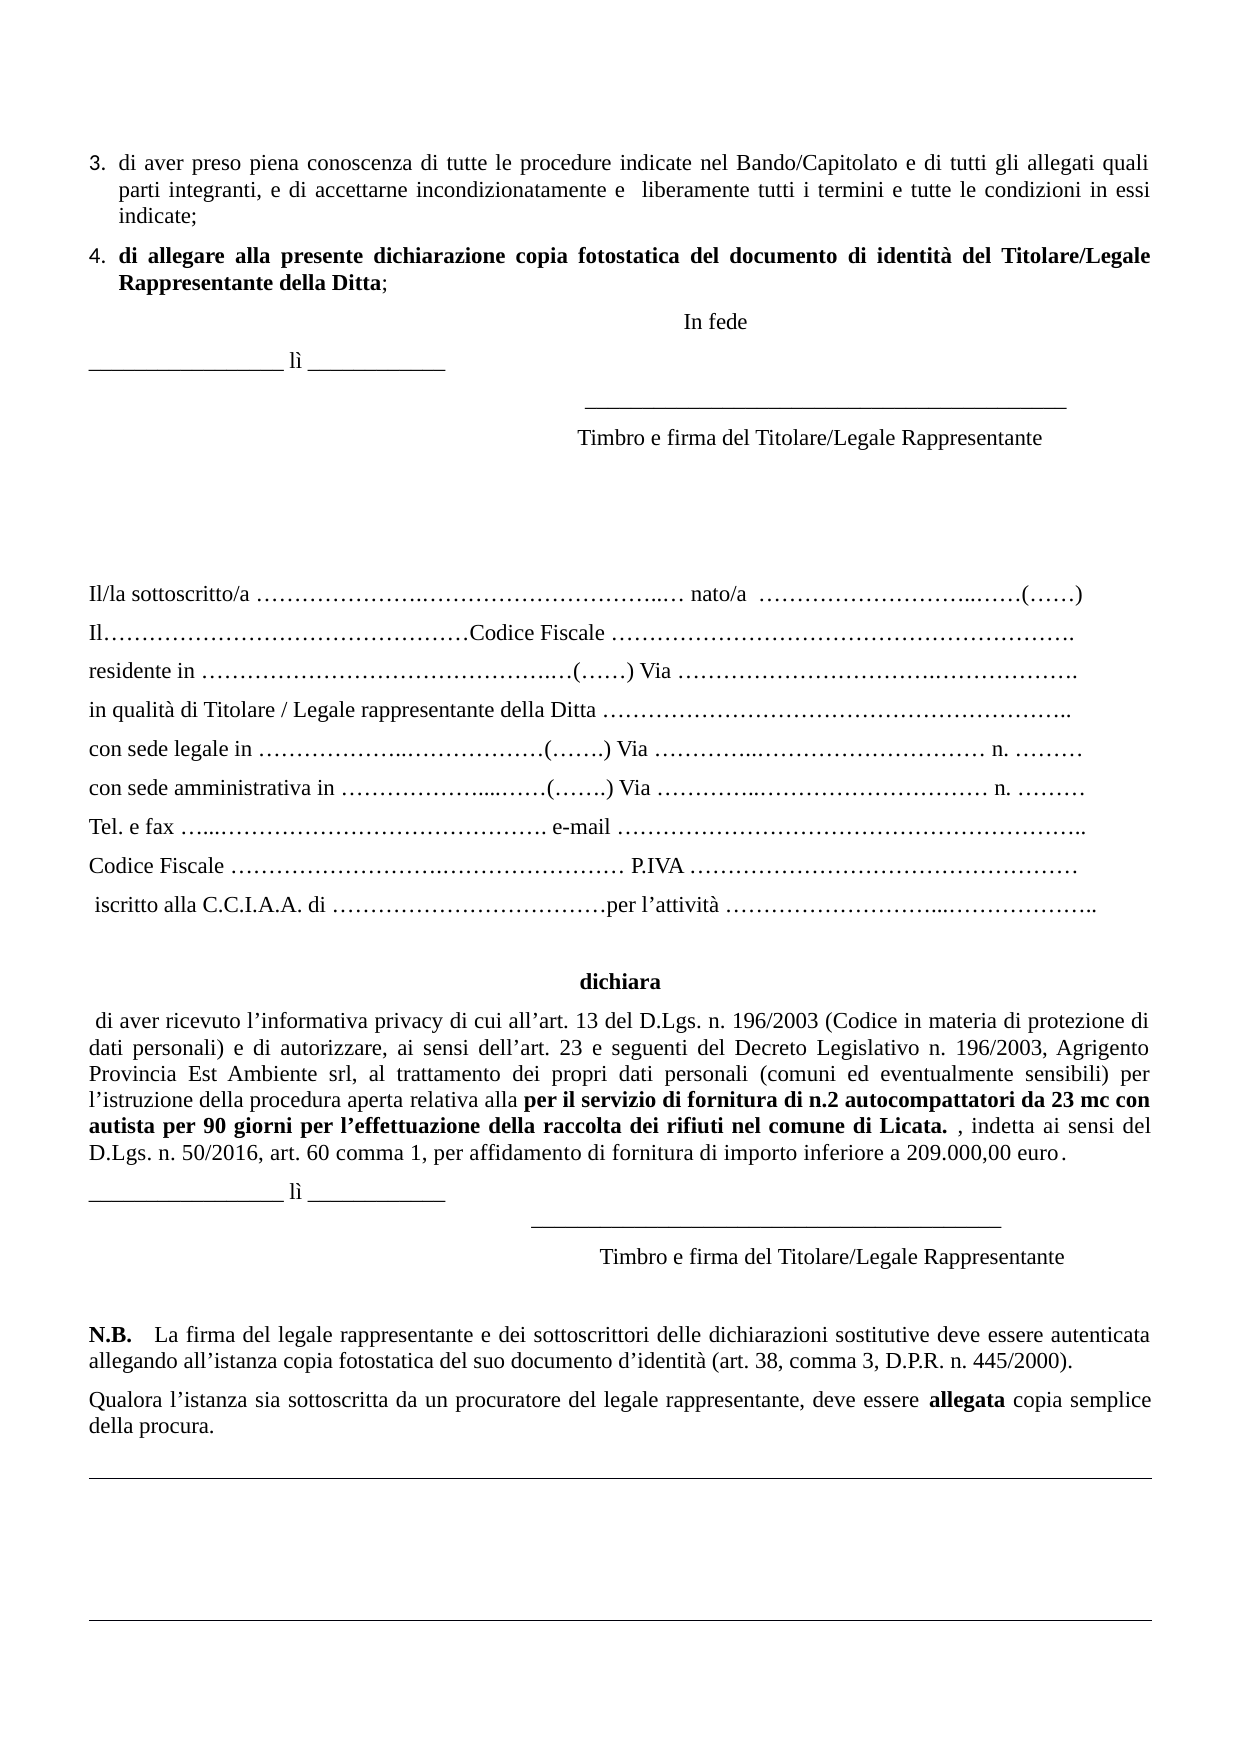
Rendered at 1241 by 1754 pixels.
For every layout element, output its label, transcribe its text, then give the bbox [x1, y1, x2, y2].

text Qualora l’istanza sia sottoscritta da un procuratore del legale rappresentante, deve essere allegata copia semplice della procura. [89, 1386, 1152, 1439]
text in qualità di Titolare / Legale rappresentante della Ditta …………………………………………………….. [89, 696, 1152, 723]
text _________________ lì ____________ [89, 347, 1152, 373]
text N.B. La firma del legale rappresentante e dei sottoscrittori delle dichiarazioni sostitutive deve essere autenticata allegando all’istanza copia fotostatica del suo documento d’identità (art. 38, comma 3, D.P.R. n. 445/2000). [89, 1321, 1152, 1373]
text residente in ……………………………………….…(……) Via …………………………….………………. [89, 657, 1152, 684]
list di allegare alla presente dichiarazione copia fotostatica del documento di identità del Titolare/Legale Rappresentante della Ditta; [89, 241, 1152, 295]
text Tel. e fax …...……………………………………. e-mail …………………………………………………….. [89, 813, 1152, 839]
text Il/la sottoscritto/a ………………….…………………………..… nato/a ………………………..……(……) [89, 580, 1152, 606]
list di aver preso piena conoscenza di tutte le procedure indicate nel Bando/Capitolato e di tutti gli allegati quali parti integranti, e di accettarne incondizionatamente e liberamente tutti i termini e tutte le condizioni in essi indicate; [89, 148, 1152, 228]
text iscritto alla C.C.I.A.A. di ………………………………per l’attività ………………………...……………….. [89, 891, 1152, 917]
text con sede amministrativa in ………………....……(…….) Via …………..………………………… n. ……… [89, 774, 1152, 800]
text di aver ricevuto l’informativa privacy di cui all’art. 13 del D.Lgs. n. 196/2003 (Codice in materia di protezione di dati personali) e di autorizzare, ai sensi dell’art. 23 e seguenti del Decreto Legislativo n. 196/2003, Agrigento Provincia Est Ambiente srl, al trattamento dei propri dati personali (comuni ed eventualmente sensibili) per l’istruzione della procedura aperta relativa alla per il servizio di fornitura di n.2 autocompattatori da 23 mc con autista per 90 giorni per l’effettuazione della raccolta dei rifiuti nel comune di Licata. , indetta ai sensi del D.Lgs. n. 50/2016, art. 60 comma 1, per affidamento di fornitura di importo inferiore a 209.000,00 euro. [89, 1007, 1152, 1165]
text In fede [89, 308, 1152, 334]
text dichiara [89, 968, 1152, 995]
text Codice Fiscale ……………………….…………………… P.IVA …………………………………………… [89, 852, 1152, 878]
list Timbro e firma del Titolare/Legale Rappresentante [207, 1243, 1152, 1269]
text __________________________________________ [89, 386, 1152, 412]
text con sede legale in ………………..………………(…….) Via …………..………………………… n. ……… [89, 735, 1152, 762]
text _________________ lì ____________ _________________________________________ [89, 1178, 1152, 1231]
text Il…………………………………………Codice Fiscale ……………………………………………………. [89, 619, 1152, 645]
text Timbro e firma del Titolare/Legale Rappresentante [89, 424, 1152, 451]
